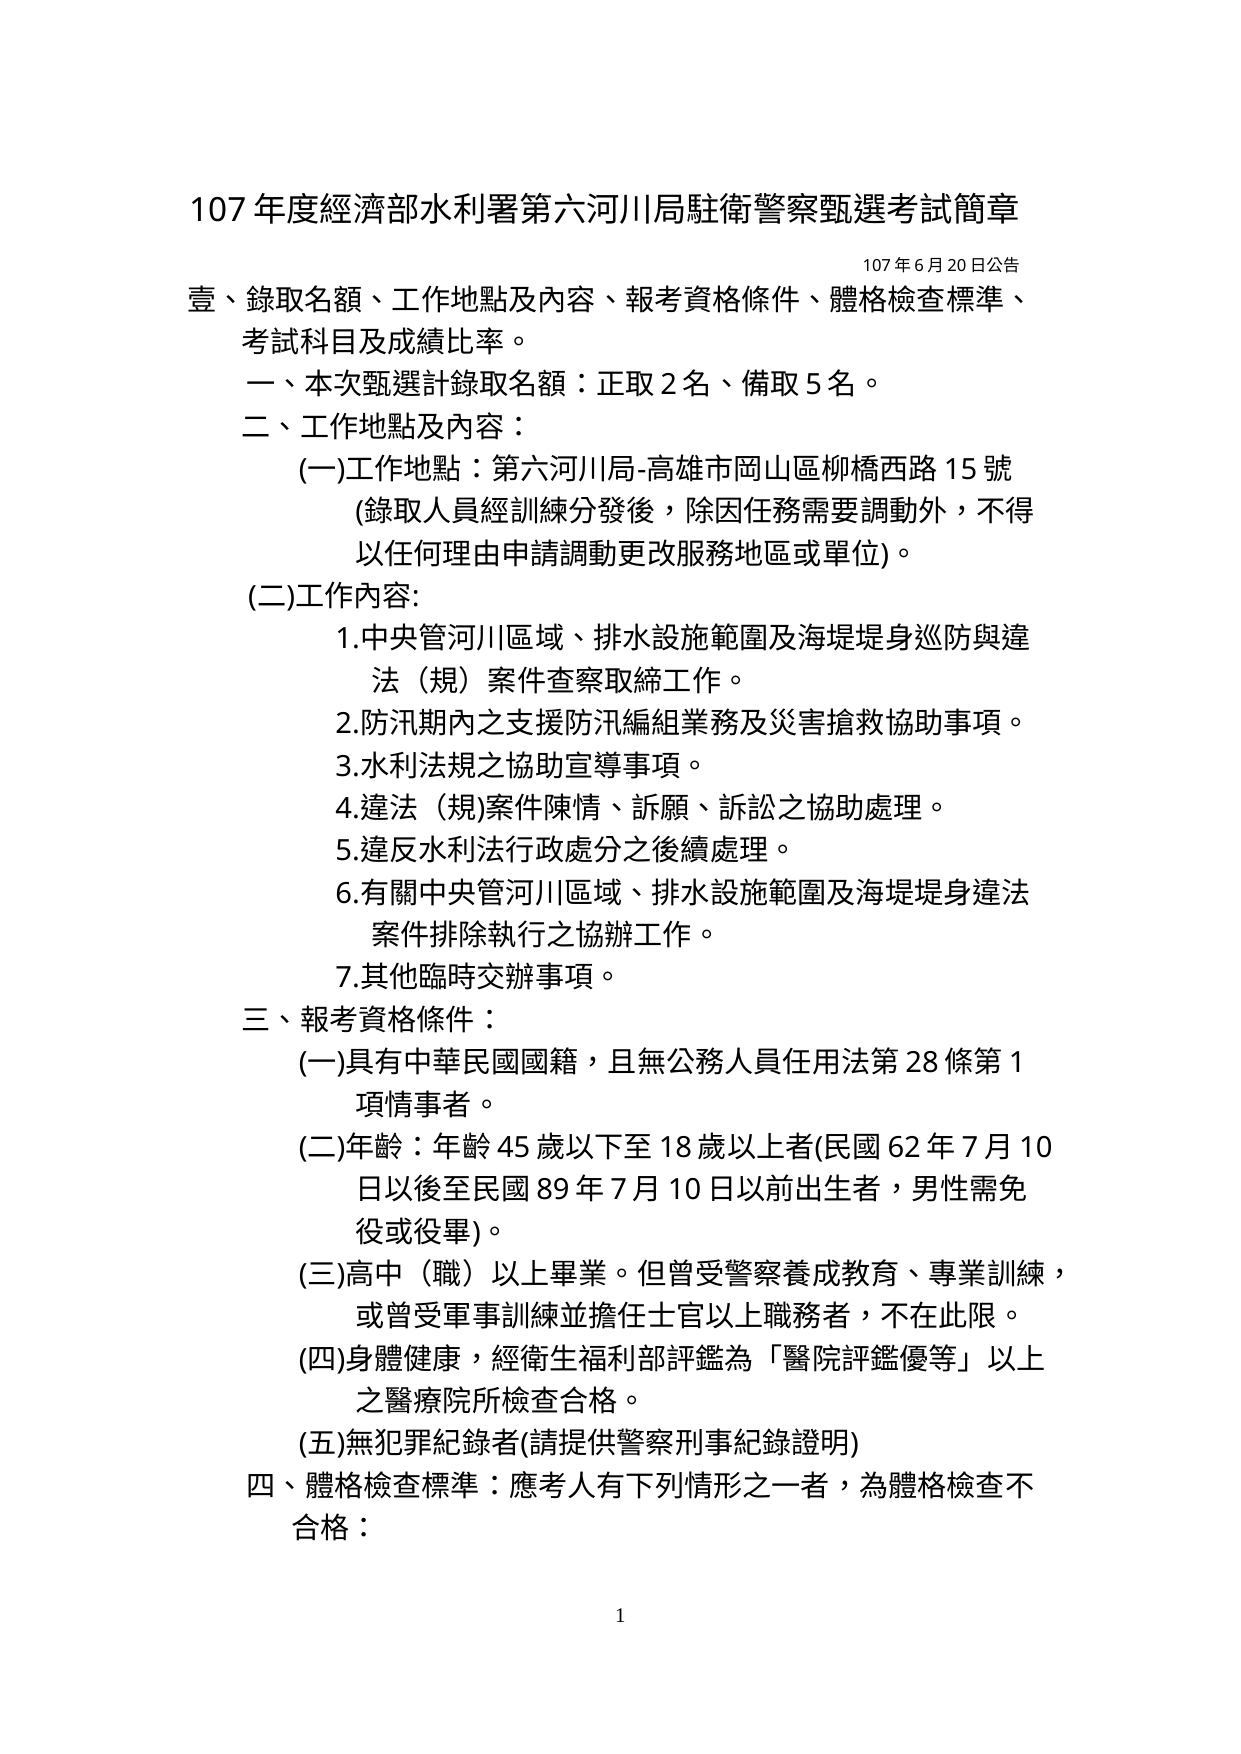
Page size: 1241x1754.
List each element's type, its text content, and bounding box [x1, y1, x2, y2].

text 壹、錄取名額、工作地點及內容、報考資格條件、體格檢查標準、考試科目及成績比率。 [187, 276, 1053, 361]
text 1.中央管河川區域、排水設施範圍及海堤堤身巡防與違法（規）案件查察取締工作。 [335, 615, 1053, 700]
text 4.違法（規)案件陳情、訴願、訴訟之協助處理。 [335, 784, 1053, 827]
text (二)工作內容: [187, 573, 1053, 615]
text 四、體格檢查標準：應考人有下列情形之一者，為體格檢查不合格： [246, 1462, 1053, 1547]
text (三)高中（職）以上畢業。但曾受警察養成教育、專業訓練，或曾受軍事訓練並擔任士官以上職務者，不在此限。 [298, 1251, 1053, 1335]
text 3.水利法規之協助宣導事項。 [335, 742, 1053, 784]
text 107年度經濟部水利署第六河川局駐衛警察甄選考試簡章 107年6月20日公告 [187, 164, 1019, 276]
text 7.其他臨時交辦事項。 [335, 954, 1053, 996]
text 二、工作地點及內容： [187, 403, 1053, 446]
text 6.有關中央管河川區域、排水設施範圍及海堤堤身違法案件排除執行之協辦工作。 [335, 869, 1053, 954]
text (一)工作地點：第六河川局-高雄市岡山區柳橋西路15號 (錄取人員經訓練分發後，除因任務需要調動外，不得以任何理由申請調動更改服務地區或單位)。 [298, 446, 1053, 573]
text (四)身體健康，經衛生福利部評鑑為「醫院評鑑優等」以上之醫療院所檢查合格。 [298, 1335, 1053, 1420]
text 三、報考資格條件： [187, 996, 1053, 1039]
text 一、本次甄選計錄取名額：正取2名、備取5名。 [246, 361, 1053, 403]
text 5.違反水利法行政處分之後續處理。 [335, 827, 1053, 869]
text (二)年齡：年齡45歲以下至18歲以上者(民國62年7月10日以後至民國89年7月10日以前出生者，男性需免役或役畢)。 [298, 1123, 1053, 1251]
text (一)具有中華民國國籍，且無公務人員任用法第28條第1項情事者。 [298, 1039, 1053, 1123]
text (五)無犯罪紀錄者(請提供警察刑事紀錄證明) [298, 1420, 1053, 1462]
text 2.防汛期內之支援防汛編組業務及災害搶救協助事項。 [335, 700, 1053, 742]
